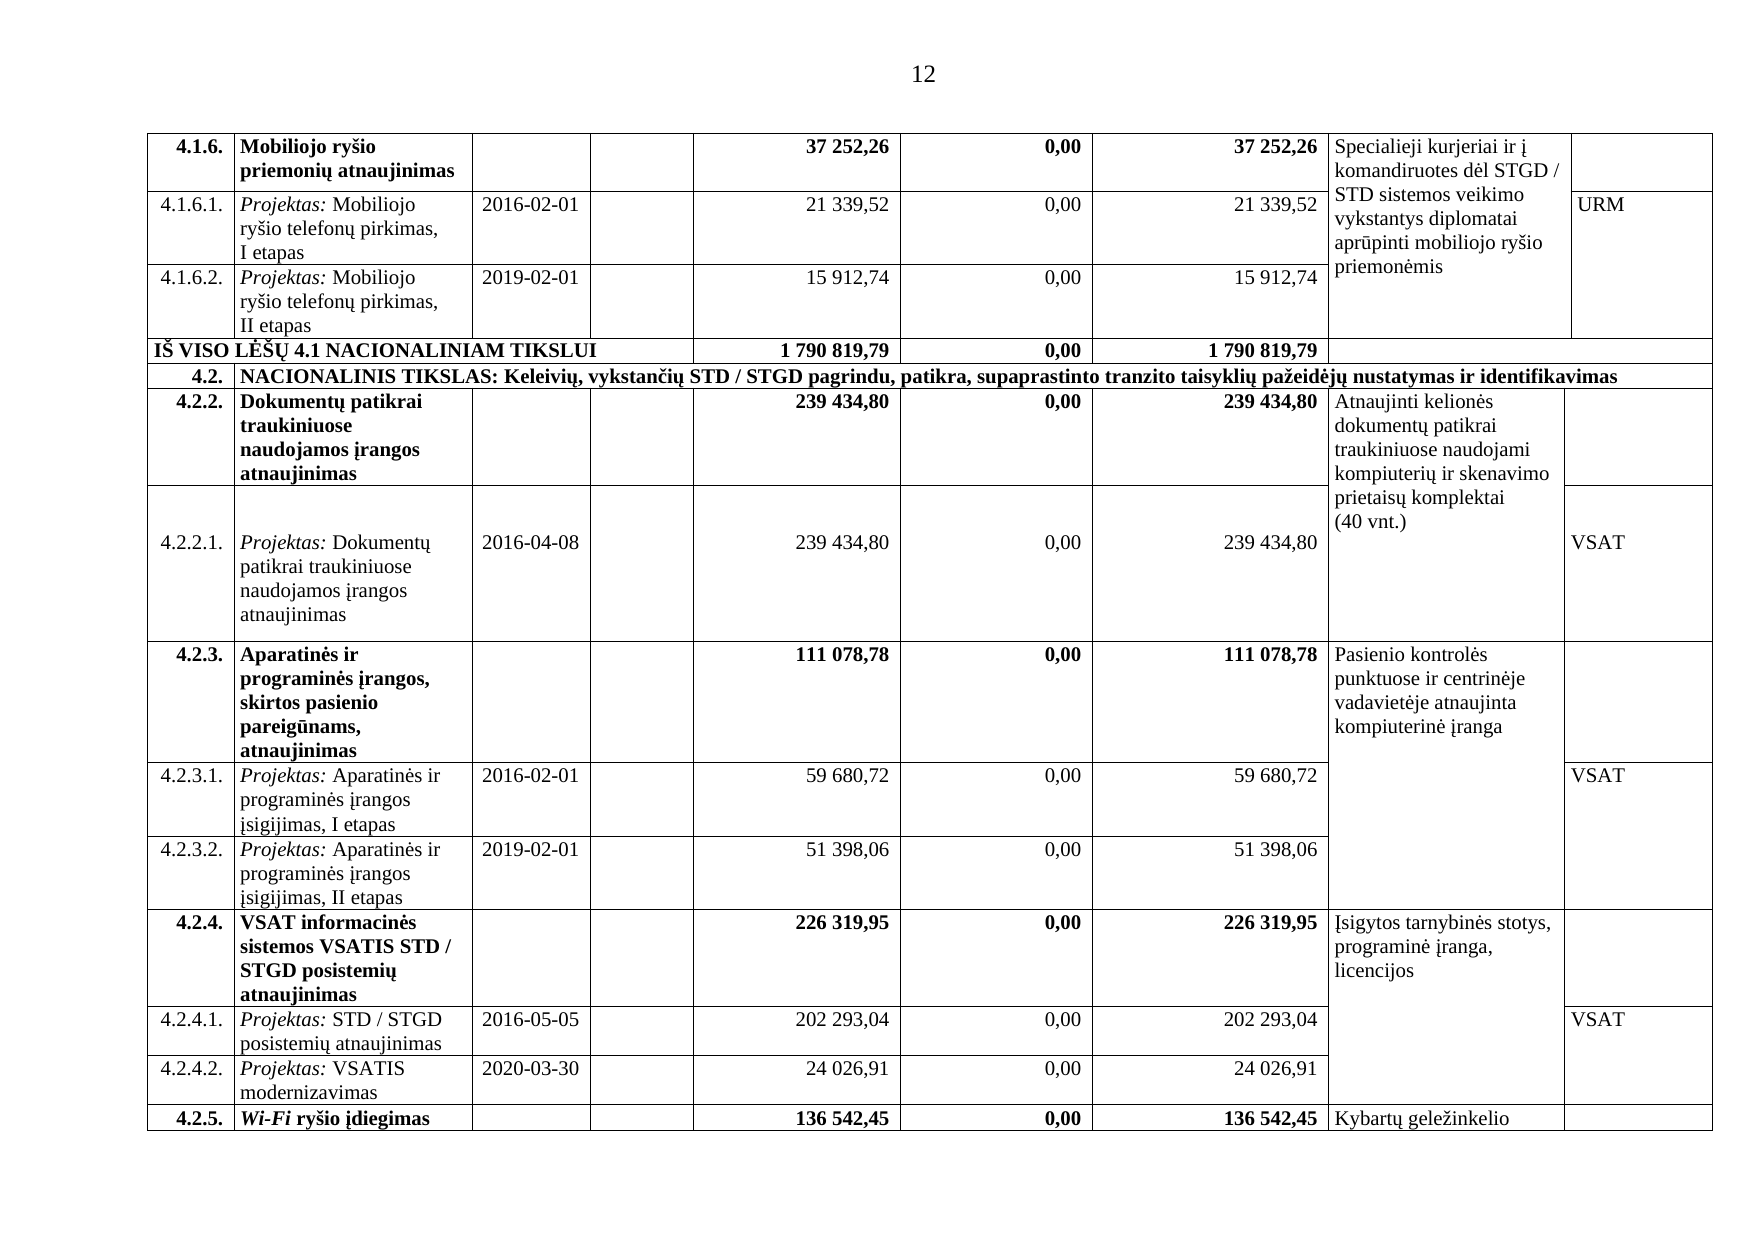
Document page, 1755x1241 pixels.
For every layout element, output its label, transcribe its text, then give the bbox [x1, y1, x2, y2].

table_cell 0,00 [901, 1105, 1092, 1129]
table_cell Atnaujinti kelionės dokumentų patikrai traukiniuose naudojami kompiuterių ir skenavimo prietaisų komplektai (40 vnt.) [1329, 389, 1564, 641]
table_cell VSAT [1565, 763, 1712, 909]
table_cell 0,00 [901, 910, 1092, 1006]
table_cell 2019-02-01 [473, 265, 590, 337]
table_cell [1565, 1105, 1712, 1129]
table_cell 111 078,78 [1093, 642, 1328, 762]
table_cell 2016-02-01 [473, 763, 590, 836]
table_cell [1572, 134, 1712, 191]
table_cell 24 026,91 [1093, 1056, 1328, 1104]
table_cell 37 252,26 [694, 134, 900, 191]
table_cell 4.2.2. [148, 389, 234, 485]
table_cell 4.2.3.1. [148, 763, 234, 836]
table_cell [591, 265, 693, 337]
table_cell 15 912,74 [694, 265, 900, 337]
table_cell 21 339,52 [694, 192, 900, 264]
table_cell Projektas: Aparatinės ir programinės įrangos įsigijimas, I etapas [235, 763, 472, 836]
table_cell Pasienio kontrolės punktuose ir centrinėje vadavietėje atnaujinta kompiuterinė įranga [1329, 642, 1564, 909]
table_cell 0,00 [901, 265, 1092, 337]
table_cell 239 434,80 [1093, 486, 1328, 641]
table_cell Specialieji kurjeriai ir į komandiruotes dėl STGD / STD sistemos veikimo vykstantys diplomatai aprūpinti mobiliojo ryšio priemonėmis [1329, 134, 1571, 337]
table_cell 51 398,06 [694, 837, 900, 909]
table_cell [591, 389, 693, 485]
table_cell Projektas: Dokumentų patikrai traukiniuose naudojamos įrangos atnaujinimas [235, 486, 472, 641]
table_cell Aparatinės ir programinės įrangos, skirtos pasienio pareigūnams, atnaujinimas [235, 642, 472, 762]
table_cell 4.1.6.2. [148, 265, 234, 337]
table_cell 4.2.2.1. [148, 486, 234, 641]
table_cell 239 434,80 [694, 389, 900, 485]
table_cell 226 319,95 [694, 910, 900, 1006]
table_cell [591, 837, 693, 909]
table_cell 59 680,72 [1093, 763, 1328, 836]
table_cell 202 293,04 [694, 1007, 900, 1055]
table_cell Projektas: STD / STGD posistemių atnaujinimas [235, 1007, 472, 1055]
table_cell 0,00 [901, 837, 1092, 909]
table_cell [473, 1105, 590, 1129]
table_cell [591, 763, 693, 836]
table_cell 4.2.4. [148, 910, 234, 1006]
table_cell [473, 389, 590, 485]
table_cell [473, 642, 590, 762]
table_cell 239 434,80 [694, 486, 900, 641]
table_cell 0,00 [901, 1007, 1092, 1055]
table_cell Projektas: VSATIS modernizavimas [235, 1056, 472, 1104]
table_cell 0,00 [901, 192, 1092, 264]
table_cell 1 790 819,79 [1093, 339, 1328, 362]
table_cell Projektas: Mobiliojo ryšio telefonų pirkimas, II etapas [235, 265, 472, 337]
table_cell [473, 134, 590, 191]
table_cell URM [1572, 192, 1712, 337]
table_cell 226 319,95 [1093, 910, 1328, 1006]
table_cell 2019-02-01 [473, 837, 590, 909]
table_cell [1565, 910, 1712, 1006]
table_cell 1 790 819,79 [694, 339, 900, 362]
table_cell [1329, 339, 1712, 362]
table_cell 51 398,06 [1093, 837, 1328, 909]
table_cell 24 026,91 [694, 1056, 900, 1104]
table_cell 2020-03-30 [473, 1056, 590, 1104]
table_cell [1565, 389, 1712, 485]
table_cell Kybartų geležinkelio [1329, 1105, 1564, 1129]
table_cell Dokumentų patikrai traukiniuose naudojamos įrangos atnaujinimas [235, 389, 472, 485]
table_cell 21 339,52 [1093, 192, 1328, 264]
table_cell 4.1.6.1. [148, 192, 234, 264]
table_cell [473, 910, 590, 1006]
table_cell 0,00 [901, 642, 1092, 762]
table_cell 4.2.4.2. [148, 1056, 234, 1104]
table_cell [591, 134, 693, 191]
table_cell 136 542,45 [1093, 1105, 1328, 1129]
table_cell 136 542,45 [694, 1105, 900, 1129]
table_cell 4.2.3.2. [148, 837, 234, 909]
table_cell VSAT informacinės sistemos VSATIS STD / STGD posistemių atnaujinimas [235, 910, 472, 1006]
table_cell 2016-04-08 [473, 486, 590, 641]
table_cell [591, 642, 693, 762]
table_cell Projektas: Aparatinės ir programinės įrangos įsigijimas, II etapas [235, 837, 472, 909]
table_cell 0,00 [901, 134, 1092, 191]
table_cell [1565, 642, 1712, 762]
table_cell 4.1.6. [148, 134, 234, 191]
table_cell 2016-05-05 [473, 1007, 590, 1055]
table_cell 0,00 [901, 1056, 1092, 1104]
table_cell Projektas: Mobiliojo ryšio telefonų pirkimas, I etapas [235, 192, 472, 264]
table_cell 0,00 [901, 389, 1092, 485]
table_cell VSAT [1565, 1007, 1712, 1104]
table_cell [591, 486, 693, 641]
table_cell VSAT [1565, 486, 1712, 641]
table_cell 111 078,78 [694, 642, 900, 762]
table_cell 59 680,72 [694, 763, 900, 836]
table_cell [591, 192, 693, 264]
table_cell [591, 1056, 693, 1104]
table_cell 4.2.5. [148, 1105, 234, 1129]
table_cell 4.2.3. [148, 642, 234, 762]
table_cell 239 434,80 [1093, 389, 1328, 485]
table_cell 2016-02-01 [473, 192, 590, 264]
table_cell Wi-Fi ryšio įdiegimas [235, 1105, 472, 1129]
table_cell 0,00 [901, 339, 1092, 362]
table_cell Mobiliojo ryšio priemonių atnaujinimas [235, 134, 472, 191]
table_cell NACIONALINIS TIKSLAS: Keleivių, vykstančių STD / STGD pagrindu, patikra, supaprastinto tranzito taisyklių pažeidėjų nustatymas ir identifikavimas [235, 364, 1712, 388]
table_cell IŠ VISO LĖŠŲ 4.1 NACIONALINIAM TIKSLUI [148, 339, 693, 362]
table_cell [591, 1105, 693, 1129]
table_cell 37 252,26 [1093, 134, 1328, 191]
table_cell 4.2.4.1. [148, 1007, 234, 1055]
table_cell [591, 1007, 693, 1055]
table_cell [591, 910, 693, 1006]
table_cell 15 912,74 [1093, 265, 1328, 337]
table_cell 0,00 [901, 763, 1092, 836]
table_cell 202 293,04 [1093, 1007, 1328, 1055]
table_cell 0,00 [901, 486, 1092, 641]
table_cell 4.2. [148, 364, 234, 388]
table_cell Įsigytos tarnybinės stotys, programinė įranga, licencijos [1329, 910, 1564, 1104]
